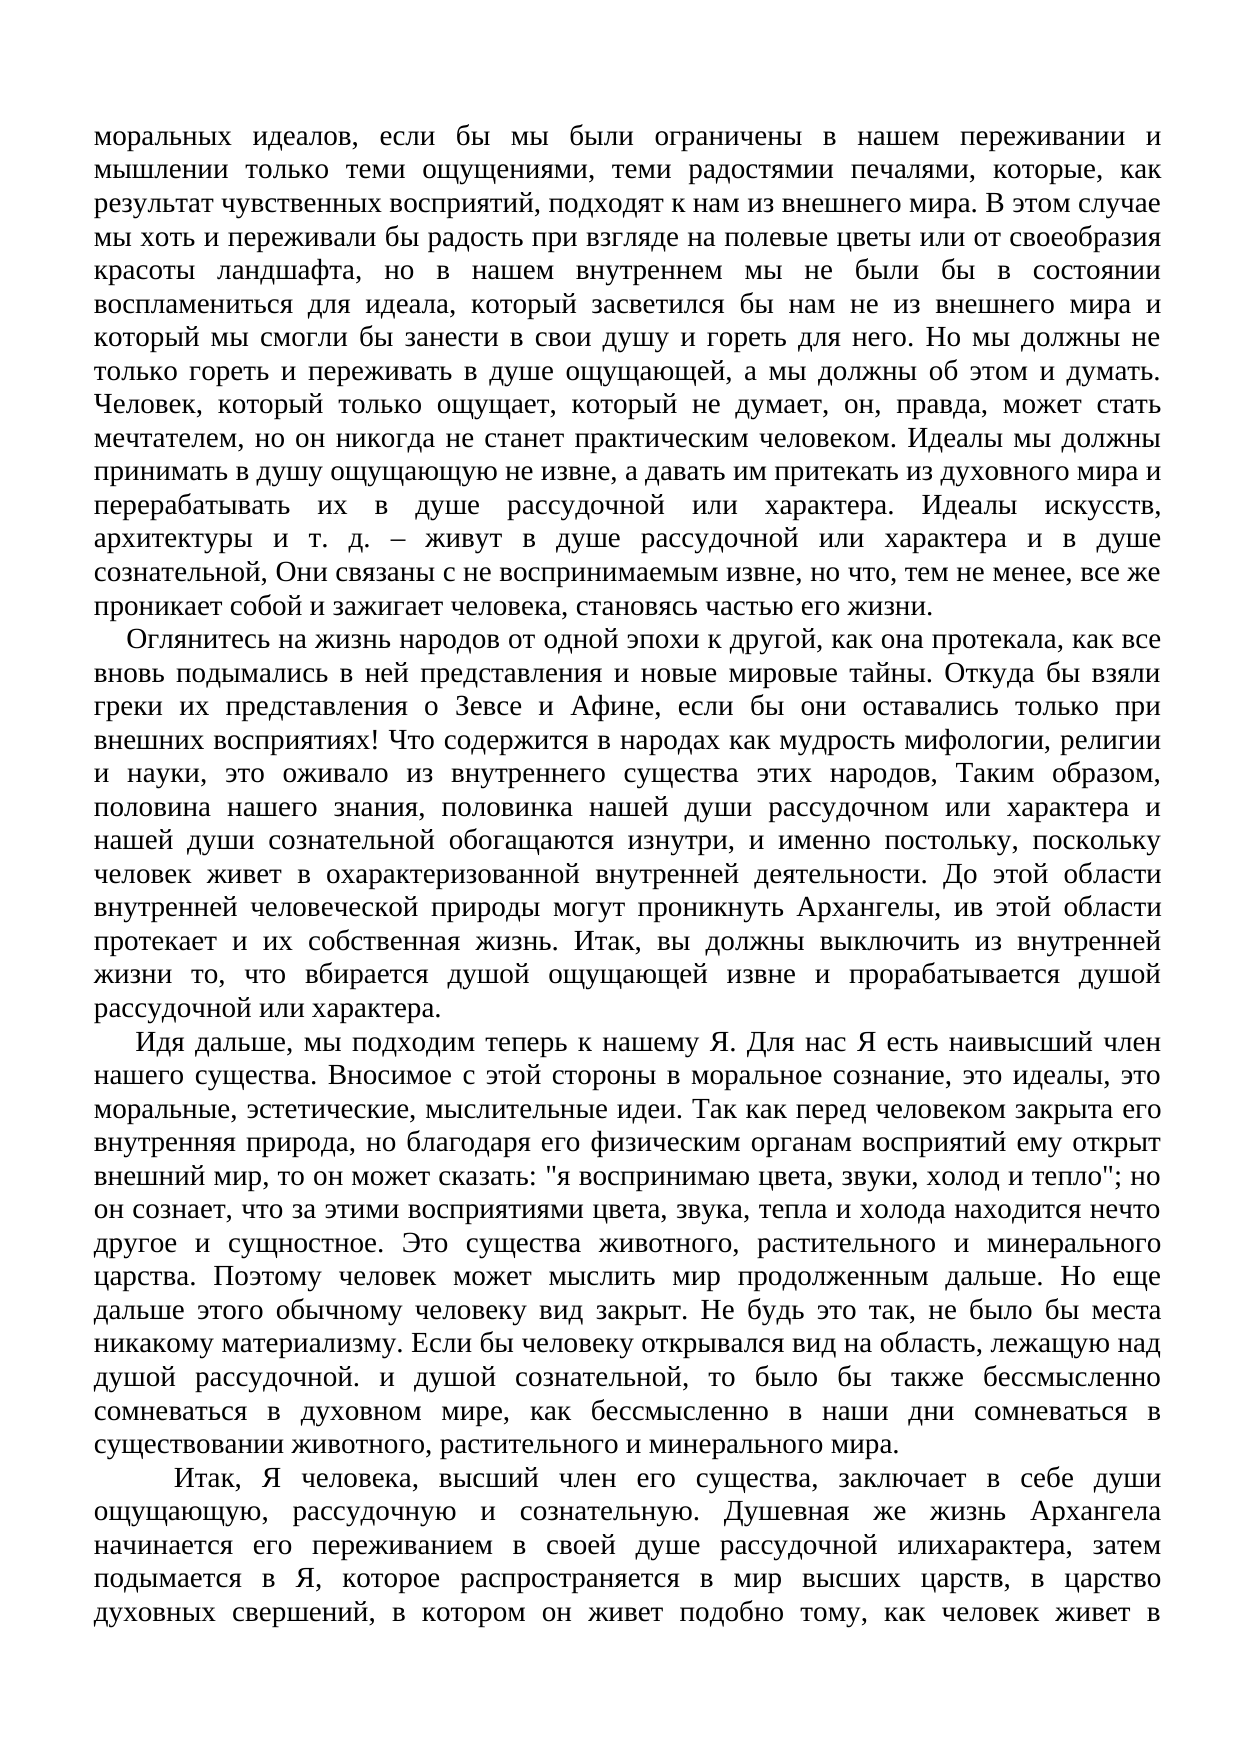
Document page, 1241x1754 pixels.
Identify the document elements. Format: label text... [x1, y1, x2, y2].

text моральных идеалов, если бы мы были ограничены в нашем переживании и мышлении только теми ощущениями, теми радостямии печалями, которые, как результат чувственных восприятий, подходят к нам из внешнего мира. В этом случае мы хоть и переживали бы радость при взгляде на полевые цветы или от своеобразия красоты ландшафта, но в нашем внутреннем мы не были бы в состоянии воспламениться для идеала, который засветился бы нам не из внешнего мира и который мы смогли бы занести в свои душу и гореть для него. Но мы должны не только гореть и переживать в душе ощущающей, а мы должны об этом и думать. Человек, который только ощущает, который не думает, он, правда, может стать мечтателем, но он никогда не станет практическим человеком. Идеалы мы должны принимать в душу ощущающую не извне, а давать им притекать из духовного мира и перерабатывать их в душе рассудочной или характера. Идеалы искусств, архитектуры и т. д. – живут в душе рассудочной или характера и в душе сознательной, Они связаны с не воспринимаемым извне, но что, тем не менее, все же проникает собой и зажигает человека, становясь частью его жизни. [94, 118, 1162, 621]
text Оглянитесь на жизнь народов от одной эпохи к другой, как она протекала, как все вновь подымались в ней представления и новые мировые тайны. Откуда бы взяли греки их представления о Зевсе и Афине, если бы они оставались только при внешних восприятиях! Что содержится в народах как мудрость мифологии, религии и науки, это оживало из внутреннего существа этих народов, Таким образом, половина нашего знания, половинка нашей души рассудочном или характера и нашей души сознательной обогащаются изнутри, и именно постольку, поскольку человек живет в охарактеризованной внутренней деятельности. До этой области внутренней человеческой природы могут проникнуть Архангелы, ив этой области протекает и их собственная жизнь. Итак, вы должны выключить из внутренней жизни то, что вбирается душой ощущающей извне и прорабатывается душой рассудочной или характера. [94, 621, 1162, 1024]
text Итак, Я человека, высший член его существа, заключает в себе души ощущающую, рассудочную и сознательную. Душевная же жизнь Архангела начинается его переживанием в своей душе рассудочной илихарактера, затем подымается в Я, которое распространяется в мир высших царств, в царство духовных свершений, в котором он живет подобно тому, как человек живет в [94, 1460, 1162, 1627]
text Идя дальше, мы подходим теперь к нашему Я. Для нас Я есть наивысший член нашего существа. Вносимое с этой стороны в моральное сознание, это идеалы, это моральные, эстетические, мыслительные идеи. Так как перед человеком закрыта его внутренняя природа, но благодаря его физическим органам восприятий ему открыт внешний мир, то он может сказать: "я воспринимаю цвета, звуки, холод и тепло"; но он сознает, что за этими восприятиями цвета, звука, тепла и холода находится нечто другое и сущностное. Это существа животного, растительного и минерального царства. Поэтому человек может мыслить мир продолженным дальше. Но еще дальше этого обычному человеку вид закрыт. Не будь это так, не было бы места никакому материализму. Если бы человеку открывался вид на область, лежащую над душой рассудочной. и душой сознательной, то было бы также бессмысленно сомневаться в духовном мире, как бессмысленно в наши дни сомневаться в существовании животного, растительного и минерального мира. [94, 1024, 1162, 1460]
